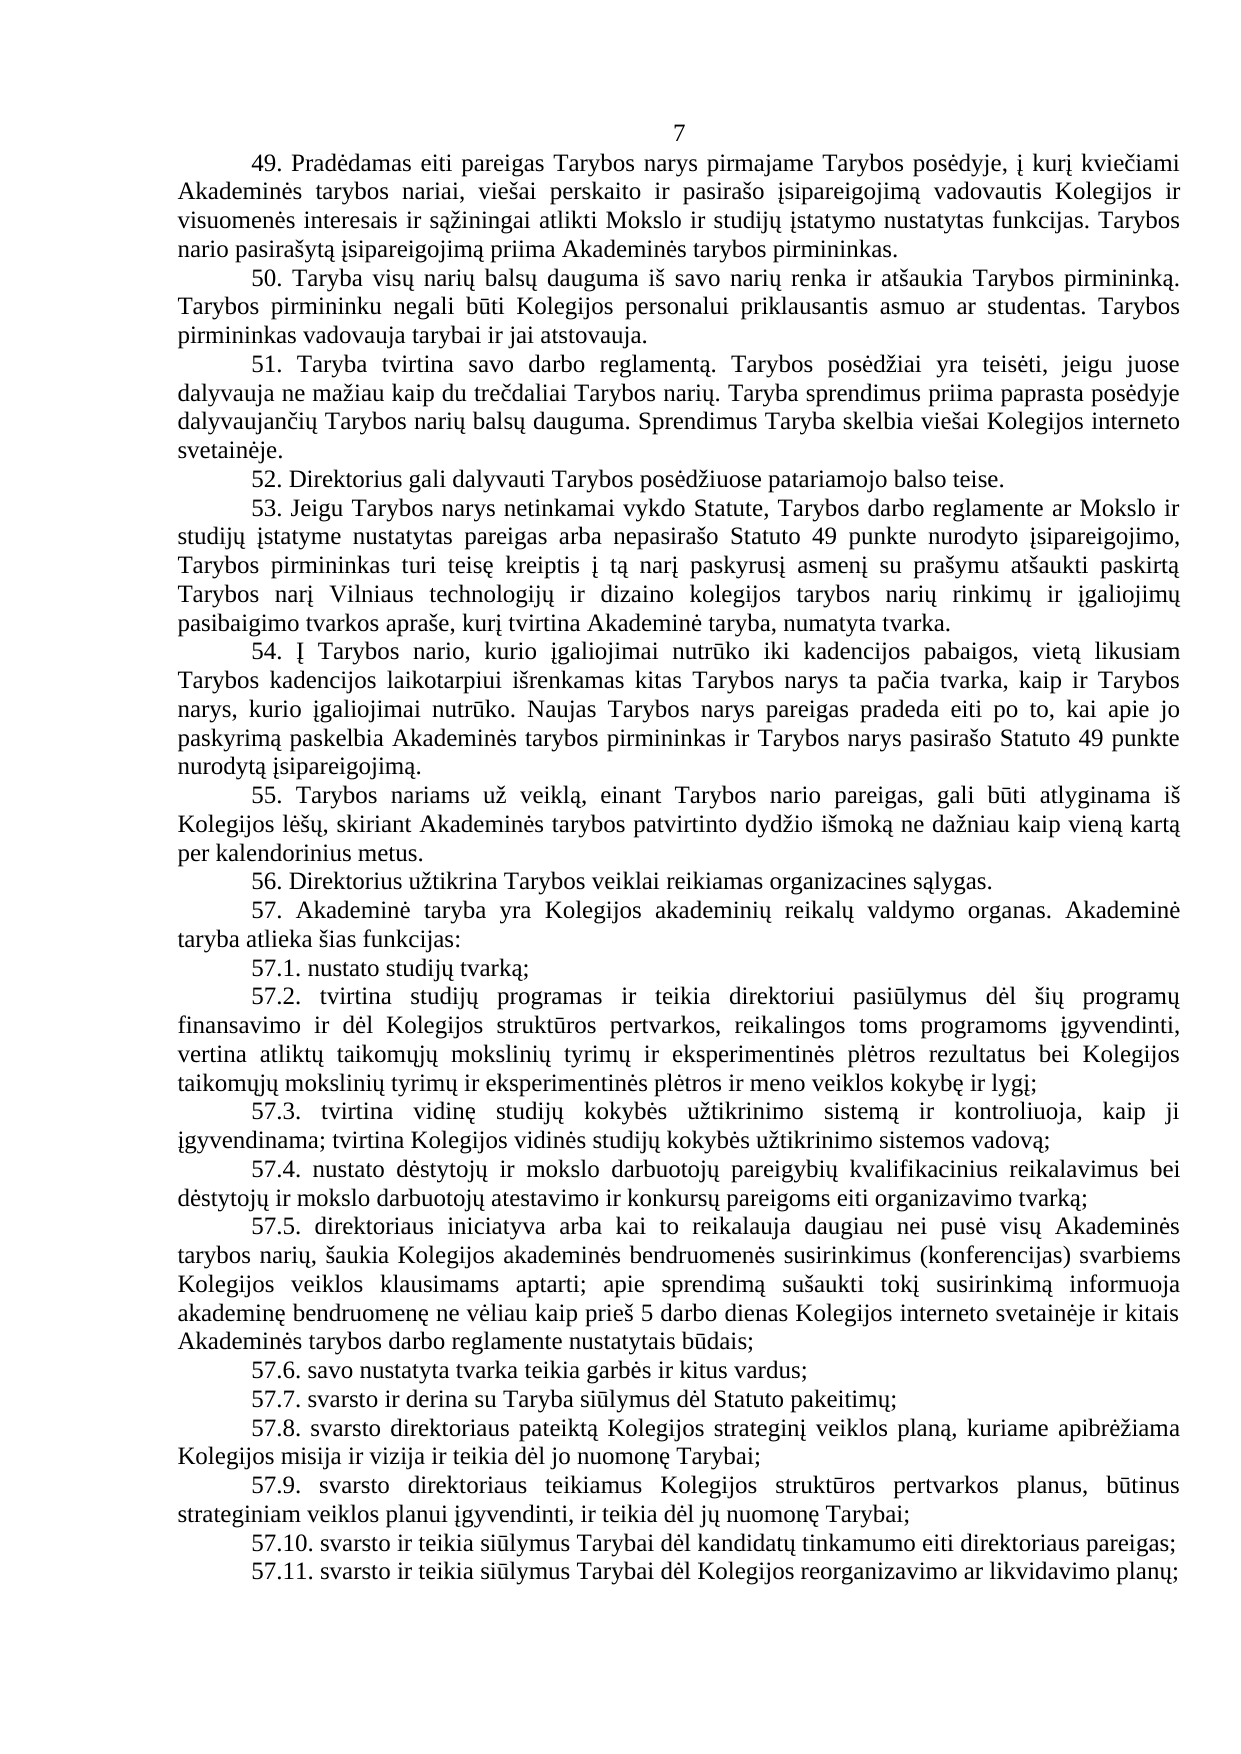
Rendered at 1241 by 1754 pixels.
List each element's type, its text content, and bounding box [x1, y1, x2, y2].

text 57.3. tvirtina vidinę studijų kokybės užtikrinimo sistemą ir kontroliuoja, kaip ji įgyvendinama; tvirtina Kolegijos vidinės studijų kokybės užtikrinimo sistemos vadovą; [177, 1096, 1181, 1154]
text 57.8. svarsto direktoriaus pateiktą Kolegijos strateginį veiklos planą, kuriame apibrėžiama Kolegijos misija ir vizija ir teikia dėl jo nuomonę Tarybai; [177, 1413, 1181, 1470]
text 57.2. tvirtina studijų programas ir teikia direktoriui pasiūlymus dėl šių programų finansavimo ir dėl Kolegijos struktūros pertvarkos, reikalingos toms programoms įgyvendinti, vertina atliktų taikomųjų mokslinių tyrimų ir eksperimentinės plėtros rezultatus bei Kolegijos taikomųjų mokslinių tyrimų ir eksperimentinės plėtros ir meno veiklos kokybę ir lygį; [177, 981, 1181, 1096]
text 51. Taryba tvirtina savo darbo reglamentą. Tarybos posėdžiai yra teisėti, jeigu juose dalyvauja ne mažiau kaip du trečdaliai Tarybos narių. Taryba sprendimus priima paprasta posėdyje dalyvaujančių Tarybos narių balsų dauguma. Sprendimus Taryba skelbia viešai Kolegijos interneto svetainėje. [177, 349, 1181, 464]
text 52. Direktorius gali dalyvauti Tarybos posėdžiuose patariamojo balso teise. [177, 464, 1181, 493]
text 57.1. nustato studijų tvarką; [177, 953, 1181, 981]
text 57.4. nustato dėstytojų ir mokslo darbuotojų pareigybių kvalifikacinius reikalavimus bei dėstytojų ir mokslo darbuotojų atestavimo ir konkursų pareigoms eiti organizavimo tvarką; [177, 1154, 1181, 1211]
text 57.9. svarsto direktoriaus teikiamus Kolegijos struktūros pertvarkos planus, būtinus strateginiam veiklos planui įgyvendinti, ir teikia dėl jų nuomonę Tarybai; [177, 1470, 1181, 1528]
text 53. Jeigu Tarybos narys netinkamai vykdo Statute, Tarybos darbo reglamente ar Mokslo ir studijų įstatyme nustatytas pareigas arba nepasirašo Statuto 49 punkte nurodyto įsipareigojimo, Tarybos pirmininkas turi teisę kreiptis į tą narį paskyrusį asmenį su prašymu atšaukti paskirtą Tarybos narį Vilniaus technologijų ir dizaino kolegijos tarybos narių rinkimų ir įgaliojimų pasibaigimo tvarkos apraše, kurį tvirtina Akademinė taryba, numatyta tvarka. [177, 493, 1181, 636]
text 57. Akademinė taryba yra Kolegijos akademinių reikalų valdymo organas. Akademinė taryba atlieka šias funkcijas: [177, 895, 1181, 953]
text 57.7. svarsto ir derina su Taryba siūlymus dėl Statuto pakeitimų; [177, 1384, 1181, 1413]
text 57.5. direktoriaus iniciatyva arba kai to reikalauja daugiau nei pusė visų Akademinės tarybos narių, šaukia Kolegijos akademinės bendruomenės susirinkimus (konferencijas) svarbiems Kolegijos veiklos klausimams aptarti; apie sprendimą sušaukti tokį susirinkimą informuoja akademinę bendruomenę ne vėliau kaip prieš 5 darbo dienas Kolegijos interneto svetainėje ir kitais Akademinės tarybos darbo reglamente nustatytais būdais; [177, 1211, 1181, 1355]
text 56. Direktorius užtikrina Tarybos veiklai reikiamas organizacines sąlygas. [177, 866, 1181, 895]
text 57.10. svarsto ir teikia siūlymus Tarybai dėl kandidatų tinkamumo eiti direktoriaus pareigas; [177, 1528, 1181, 1556]
text 55. Tarybos nariams už veiklą, einant Tarybos nario pareigas, gali būti atlyginama iš Kolegijos lėšų, skiriant Akademinės tarybos patvirtinto dydžio išmoką ne dažniau kaip vieną kartą per kalendorinius metus. [177, 780, 1181, 866]
text 57.6. savo nustatyta tvarka teikia garbės ir kitus vardus; [177, 1355, 1181, 1384]
text 57.11. svarsto ir teikia siūlymus Tarybai dėl Kolegijos reorganizavimo ar likvidavimo planų; [177, 1556, 1181, 1585]
text 50. Taryba visų narių balsų dauguma iš savo narių renka ir atšaukia Tarybos pirmininką. Tarybos pirmininku negali būti Kolegijos personalui priklausantis asmuo ar studentas. Tarybos pirmininkas vadovauja tarybai ir jai atstovauja. [177, 263, 1181, 349]
text 49. Pradėdamas eiti pareigas Tarybos narys pirmajame Tarybos posėdyje, į kurį kviečiami Akademinės tarybos nariai, viešai perskaito ir pasirašo įsipareigojimą vadovautis Kolegijos ir visuomenės interesais ir sąžiningai atlikti Mokslo ir studijų įstatymo nustatytas funkcijas. Tarybos nario pasirašytą įsipareigojimą priima Akademinės tarybos pirmininkas. [177, 148, 1181, 263]
text 54. Į Tarybos nario, kurio įgaliojimai nutrūko iki kadencijos pabaigos, vietą likusiam Tarybos kadencijos laikotarpiui išrenkamas kitas Tarybos narys ta pačia tvarka, kaip ir Tarybos narys, kurio įgaliojimai nutrūko. Naujas Tarybos narys pareigas pradeda eiti po to, kai apie jo paskyrimą paskelbia Akademinės tarybos pirmininkas ir Tarybos narys pasirašo Statuto 49 punkte nurodytą įsipareigojimą. [177, 636, 1181, 780]
